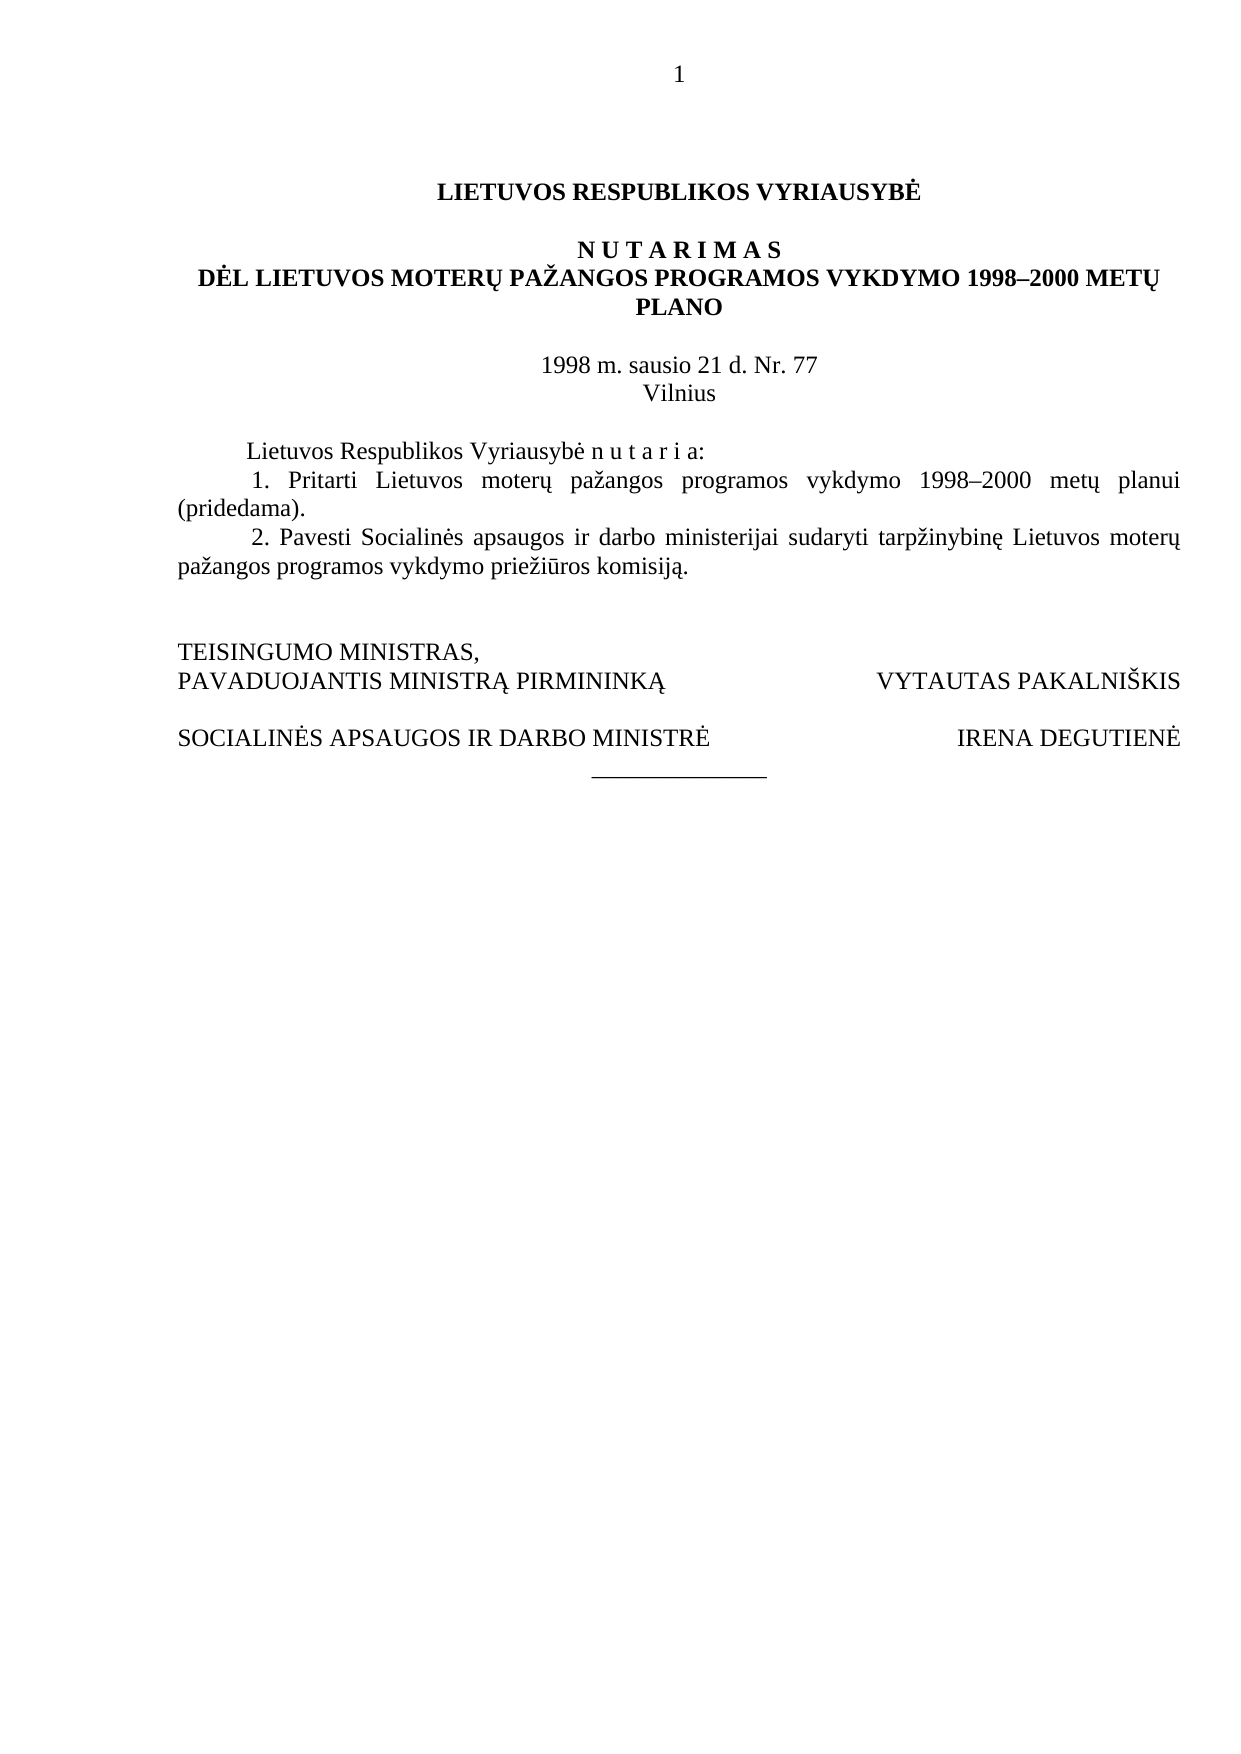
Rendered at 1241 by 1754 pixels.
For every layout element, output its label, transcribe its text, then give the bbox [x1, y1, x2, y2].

text Vilnius [177, 378, 1181, 407]
text PAVADUOJANTIS MINISTRĄ PIRMININKĄ VYTAUTAS PAKALNIŠKIS [177, 666, 1181, 695]
text Lietuvos Respublikos Vyriausybė nutaria: [177, 436, 1181, 465]
text N U T A R I M A S [177, 235, 1181, 263]
text 1. Pritarti Lietuvos moterų pažangos programos vykdymo 1998–2000 metų planui (pridedama). [177, 465, 1181, 522]
text TEISINGUMO MINISTRAS, [177, 637, 1181, 666]
text SOCIALINĖS APSAUGOS IR DARBO MINISTRĖ IRENA DEGUTIENĖ [177, 723, 1181, 752]
text LIETUVOS RESPUBLIKOS VYRIAUSYBĖ [177, 177, 1181, 206]
text DĖL LIETUVOS MOTERŲ PAŽANGOS PROGRAMOS VYKDYMO 1998–2000 METŲ PLANO [177, 263, 1181, 321]
text 1998 m. sausio 21 d. Nr. 77 [177, 350, 1181, 378]
text 2. Pavesti Socialinės apsaugos ir darbo ministerijai sudaryti tarpžinybinę Lietuvos moterų pažangos programos vykdymo priežiūros komisiją. [177, 522, 1181, 580]
text ______________ [177, 752, 1181, 781]
